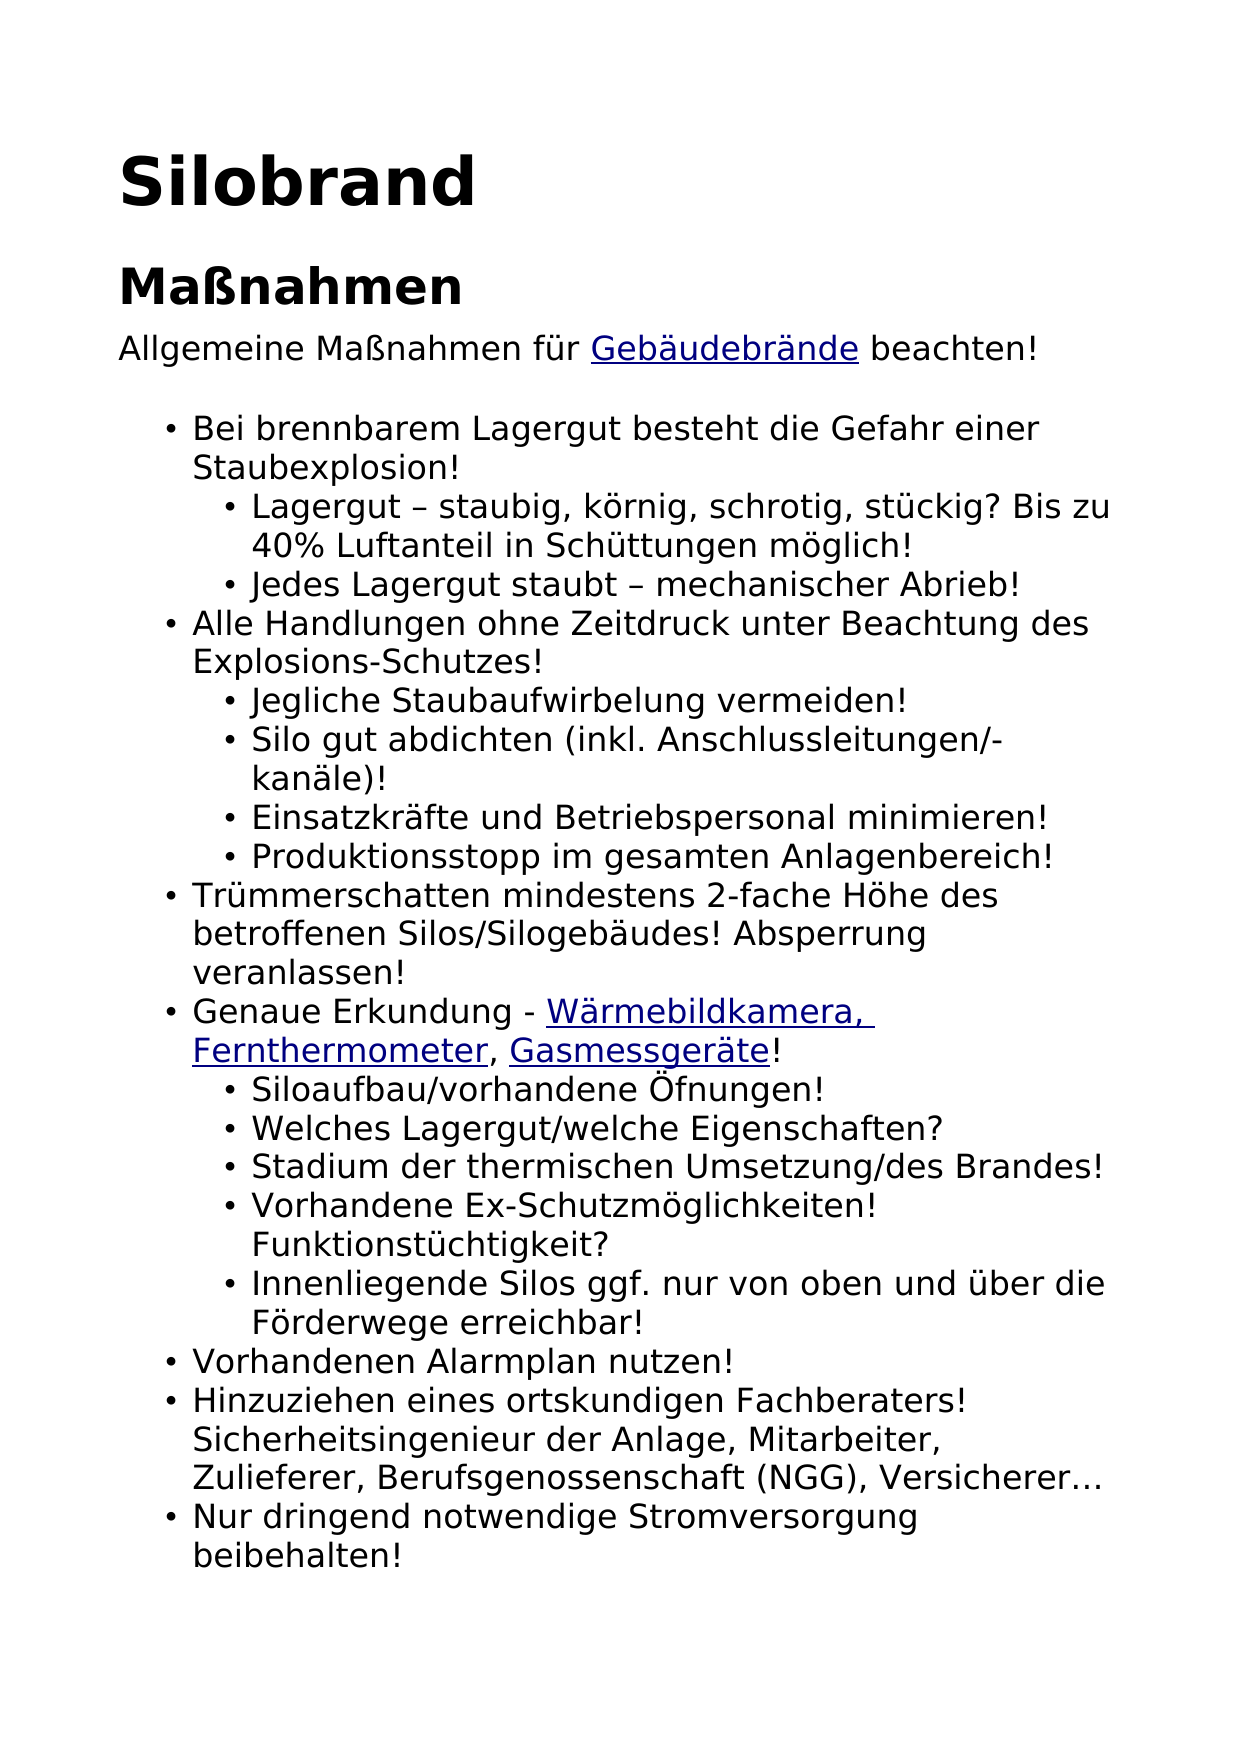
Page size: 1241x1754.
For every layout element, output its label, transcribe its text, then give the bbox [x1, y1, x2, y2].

list Produktionsstopp im gesamten Anlagenbereich! [236, 837, 1122, 876]
list Innenliegende Silos ggf. nur von oben und über die Förderwege erreichbar! [236, 1264, 1122, 1342]
list Welches Lagergut/welche Eigenschaften? [236, 1109, 1122, 1148]
list Jegliche Staubaufwirbelung vermeiden! [236, 682, 1122, 721]
list Vorhandene Ex-Schutzmöglichkeiten! Funktionstüchtigkeit? [236, 1187, 1122, 1264]
list Silo gut abdichten (inkl. Anschlussleitungen/-kanäle)! [236, 721, 1122, 798]
list Alle Handlungen ohne Zeitdruck unter Beachtung des Explosions-Schutzes! [177, 604, 1122, 682]
list Nur dringend notwendige Stromversorgung beibehalten! [177, 1498, 1122, 1575]
list Lagergut – staubig, körnig, schrotig, stückig? Bis zu 40% Luftanteil in Schüttungen möglich! [236, 487, 1122, 565]
list Einsatzkräfte und Betriebspersonal minimieren! [236, 798, 1122, 837]
list Bei brennbarem Lagergut besteht die Gefahr einer Staubexplosion! [177, 410, 1122, 487]
list Genaue Erkundung - Wärmebildkamera, Fernthermometer, Gasmessgeräte! [177, 993, 1122, 1070]
list Trümmerschatten mindestens 2-fache Höhe des betroffenen Silos/Silogebäudes! Absperrung veranlassen! [177, 876, 1122, 993]
subtitle Maßnahmen [118, 258, 1122, 316]
text Allgemeine Maßnahmen für Gebäudebrände beachten! [118, 329, 1122, 368]
subtitle Silobrand [118, 143, 1122, 221]
list Siloaufbau/vorhandene Öfnungen! [236, 1070, 1122, 1109]
list Vorhandenen Alarmplan nutzen! [177, 1342, 1122, 1381]
list Hinzuziehen eines ortskundigen Fachberaters! Sicherheitsingenieur der Anlage, Mitarbeiter, Zulieferer, Berufsgenossenschaft (NGG), Versicherer… [177, 1381, 1122, 1498]
list Jedes Lagergut staubt – mechanischer Abrieb! [236, 565, 1122, 604]
list Stadium der thermischen Umsetzung/des Brandes! [236, 1148, 1122, 1187]
